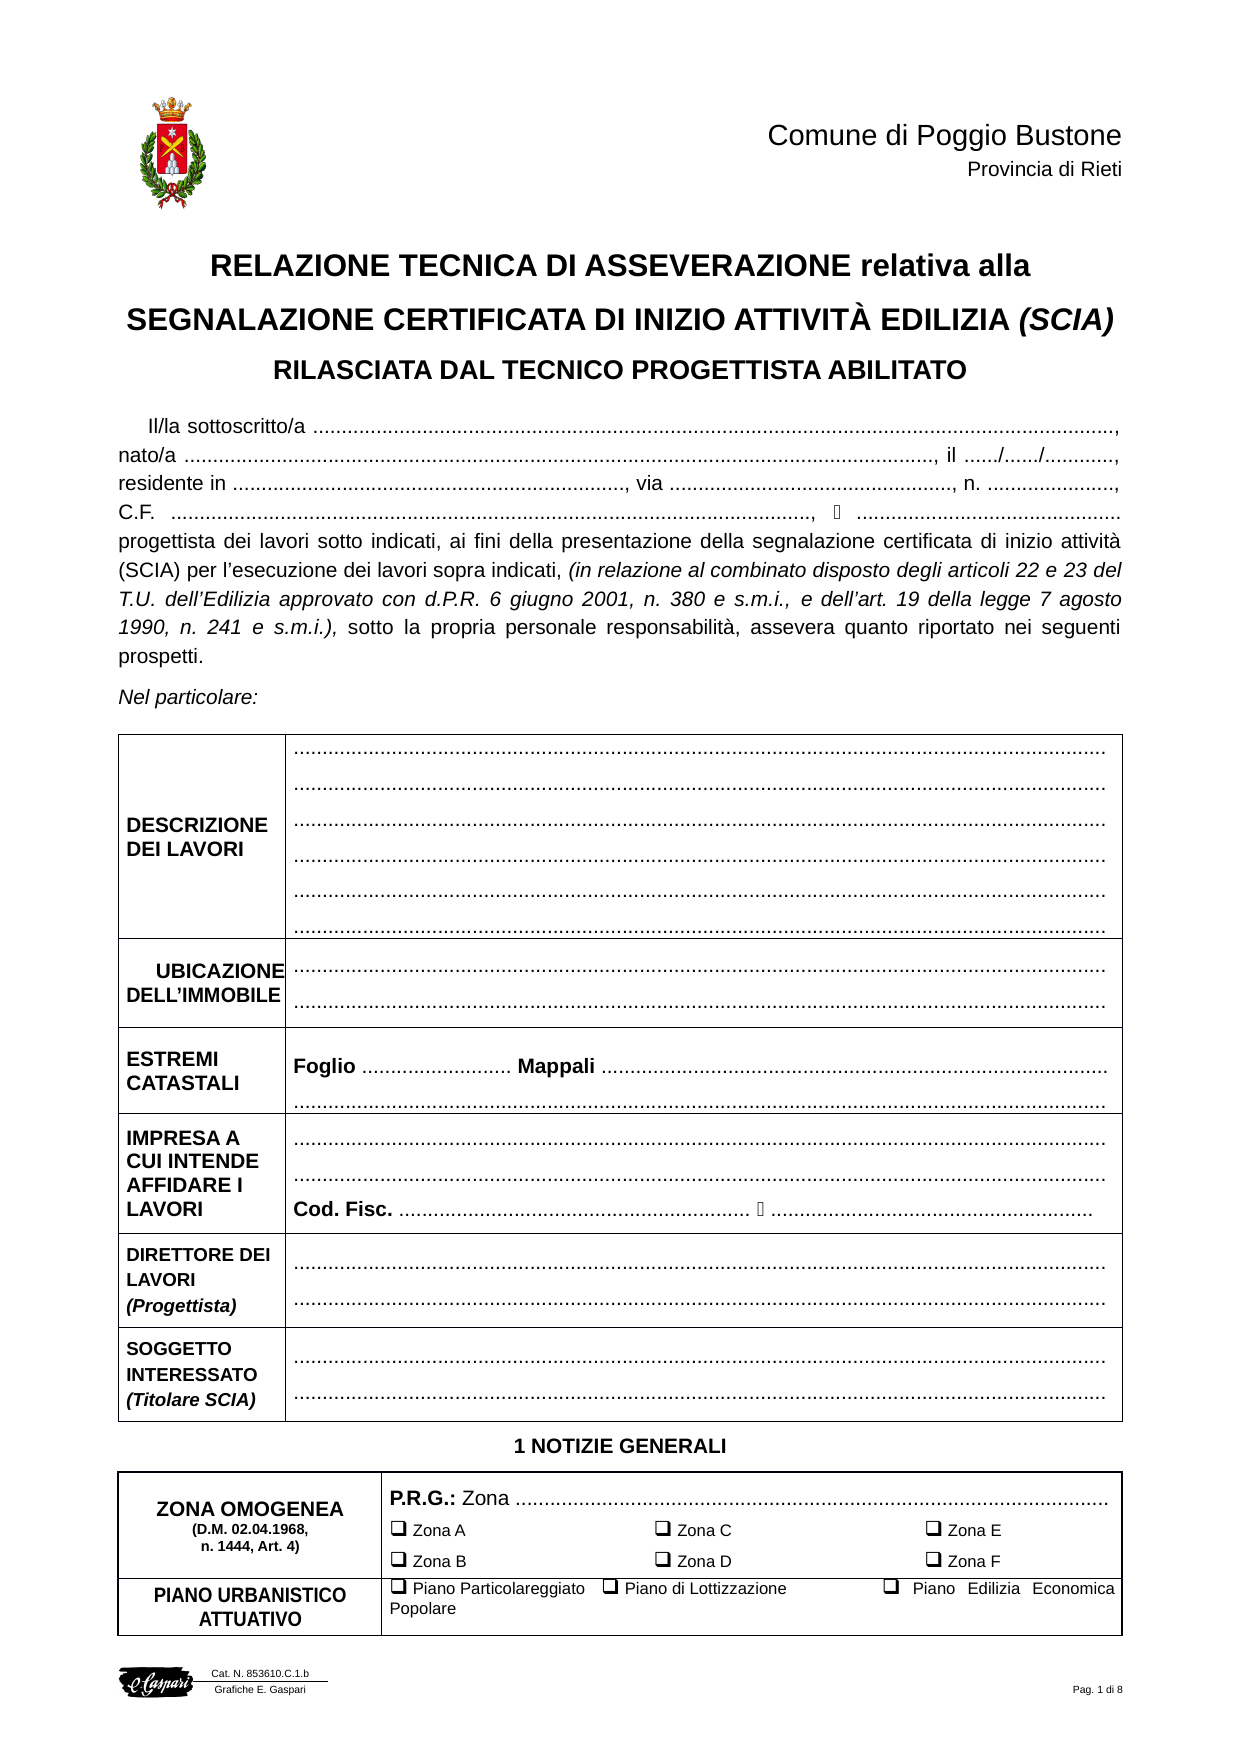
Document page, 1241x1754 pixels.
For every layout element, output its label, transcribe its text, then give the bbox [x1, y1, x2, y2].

table_header ZONA OMOGENEA (D.M. 02.04.1968, n. 1444, Art. 4) [119, 1473, 381, 1578]
table_cell PIANO URBANISTICO ATTUATIVO [119, 1579, 381, 1635]
text Provincia di Rieti [224, 157, 1122, 181]
table_cell  Piano Particolareggiato  Piano di Lottizzazione  Piano Edilizia Economica Popolare [382, 1579, 1121, 1635]
picture [118, 1666, 194, 1698]
title Nel particolare: [118, 685, 1122, 709]
picture [122, 87, 224, 219]
table_cell IMPRESA A CUI INTENDE AFFIDARE I LAVORI [119, 1114, 285, 1232]
table_cell UBICAZIONE DELL’IMMOBILE [119, 939, 285, 1027]
table_header DESCRIZIONE DEI LAVORI [119, 735, 285, 938]
table_header P.R.G.: Zona .......................................................................................................  Zona A  Zona C  Zona E  Zona B  Zona D  Zona F [382, 1473, 1121, 1578]
table_cell Foglio .......................... Mappali ........................................................................................ ............................................................................................................................................. [286, 1028, 1122, 1113]
table_cell ............................................................................................................................................. ............................................................................................................................................. [286, 1234, 1122, 1327]
text 1 NOTIZIE GENERALI [118, 1434, 1122, 1458]
text RILASCIATA DAL TECNICO PROGETTISTA ABILITATO [118, 354, 1122, 386]
text Il/la sottoscritto/a ..........................................................................................................................................., nato/a .................................................................................................................................., il ....../....../............, residente in ...................................................................., via ................................................., n. ......................, C.F. ...............................................................................................................,  .............................................. progettista dei lavori sotto indicati, ai fini della presentazione della segnalazione certificata di inizio attività (SCIA) per l’esecuzione dei lavori sopra indicati, (in relazione al combinato disposto degli articoli 22 e 23 del T.U. dell’Edilizia approvato con d.P.R. 6 giugno 2001, n. 380 e s.m.i., e dell’art. 19 della legge 7 agosto 1990, n. 241 e s.m.i.), sotto la propria personale responsabilità, assevera quanto riportato nei seguenti prospetti. [118, 414, 1122, 668]
table_header ............................................................................................................................................. ............................................................................................................................................. ............................................................................................................................................. ............................................................................................................................................. ............................................................................................................................................. ............................................................................................................................................. [286, 735, 1122, 938]
title RELAZIONE TECNICA DI ASSEVERAZIONE relativa alla [118, 247, 1122, 283]
text Comune di Poggio Bustone [224, 118, 1122, 152]
table_cell ............................................................................................................................................. ............................................................................................................................................. Cod. Fisc. .............................................................  ........................................................ [286, 1114, 1122, 1232]
table_cell SOGGETTO INTERESSATO (Titolare SCIA) [119, 1328, 285, 1421]
table_cell DIRETTORE DEI LAVORI (Progettista) [119, 1234, 285, 1327]
title SEGNALAZIONE CERTIFICATA DI INIZIO ATTIVITÀ EDILIZIA (SCIA) [118, 301, 1122, 336]
table_cell ESTREMI CATASTALI [119, 1028, 285, 1113]
table_cell ............................................................................................................................................. ............................................................................................................................................. [286, 1328, 1122, 1421]
table_cell ............................................................................................................................................. ............................................................................................................................................. [286, 939, 1122, 1027]
